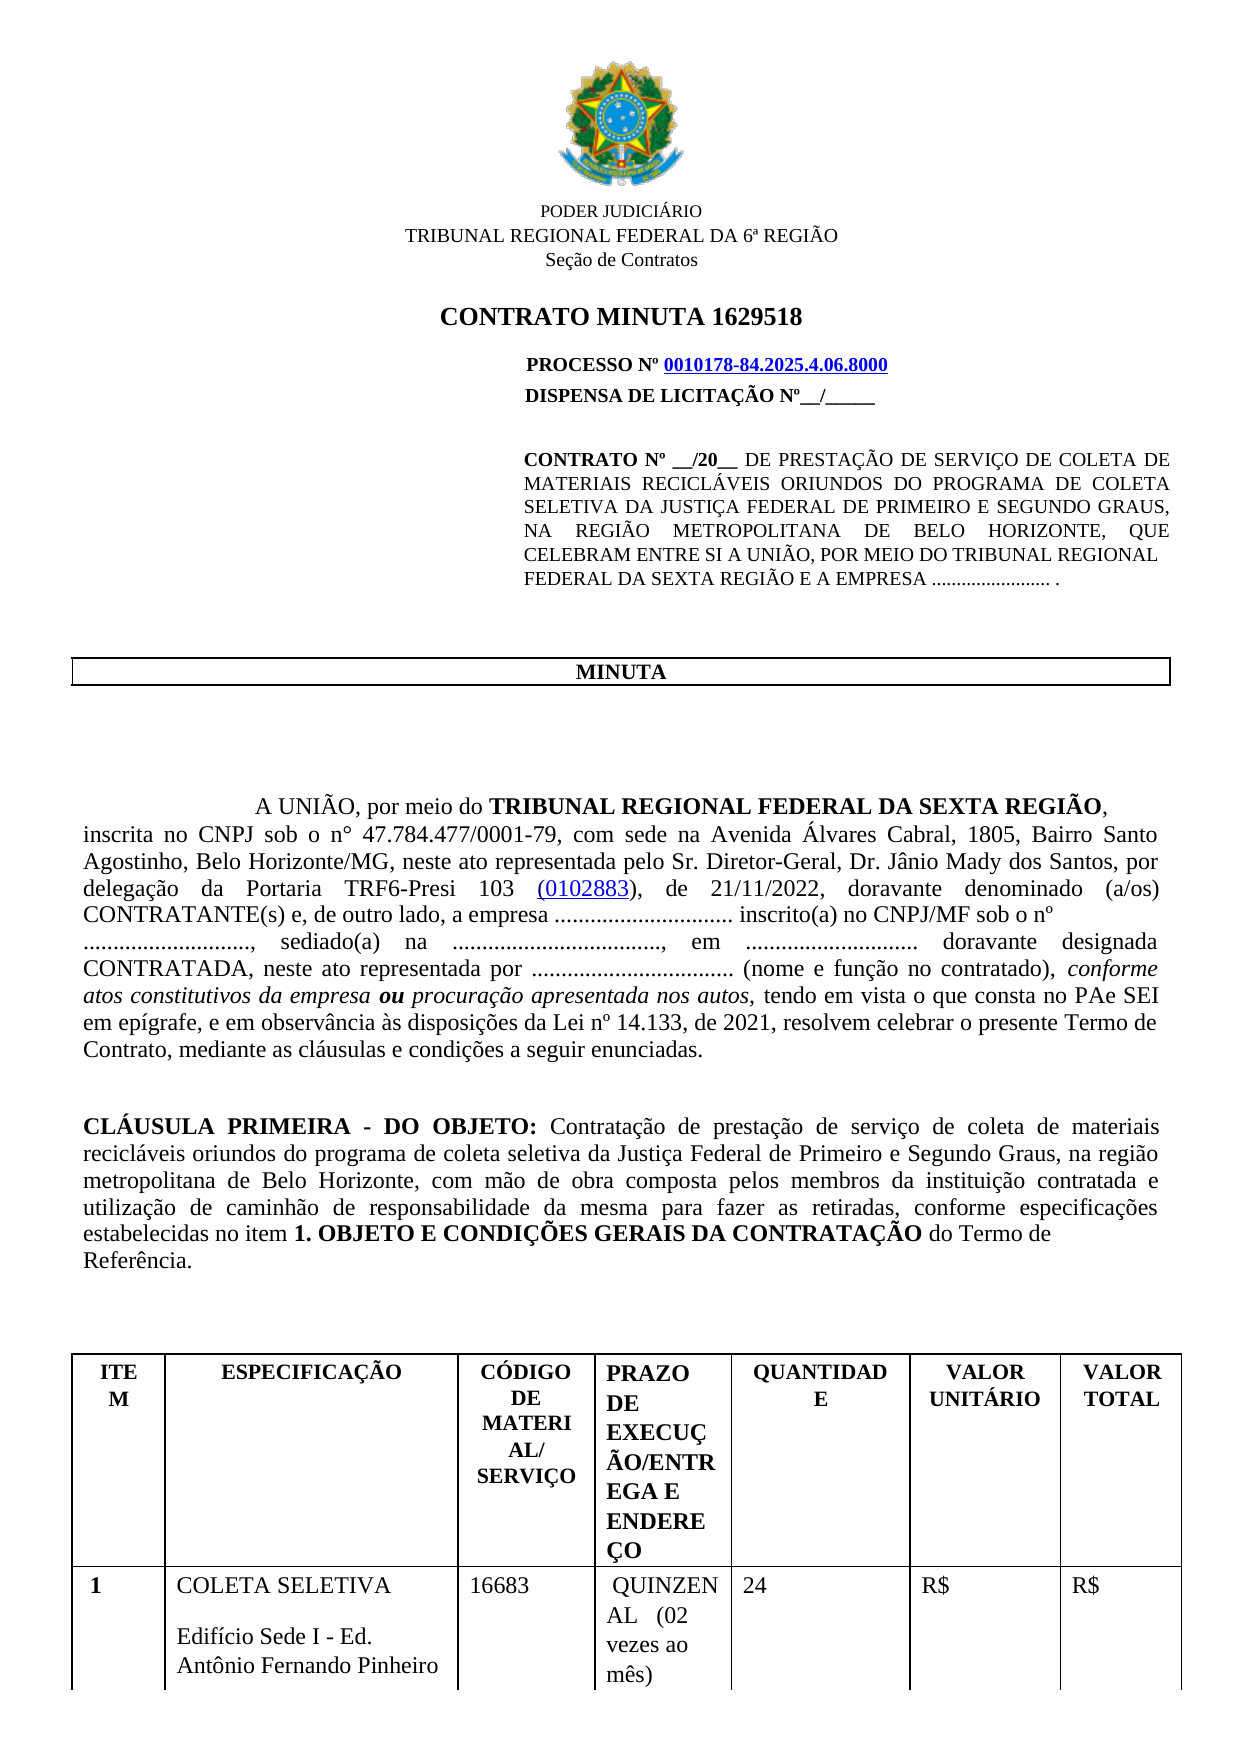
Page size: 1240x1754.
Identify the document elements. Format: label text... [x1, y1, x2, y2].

subtitle CONTRATO MINUTA 1629518 [71, 301, 1171, 331]
table_header VALOR UNITÁRIO [911, 1355, 1060, 1566]
table_cell 24 [732, 1567, 909, 1689]
table_cell 1 [73, 1567, 164, 1689]
table_header CÓDIGO DE MATERI AL/ SERVIÇO [459, 1355, 594, 1566]
table_header PRAZO DE EXECUÇ ÃO/ENTR EGA E ENDERE ÇO [596, 1355, 731, 1566]
text CONTRATO Nº __/20__ DE PRESTAÇÃO DE SERVIÇO DE COLETA DE MATERIAIS RECICLÁVEIS ORIUNDOS DO PROGRAMA DE COLETA SELETIVA DA JUSTIÇA FEDERAL DE PRIMEIRO E SEGUNDO GRAUS, NA REGIÃO METROPOLITANA DE BELO HORIZONTE, QUE CELEBRAM ENTRE SI A UNIÃO, POR MEIO DO TRIBUNAL REGIONAL [523, 448, 1171, 566]
table_header QUANTIDAD E [732, 1355, 909, 1566]
text Referência. [83, 1247, 1160, 1274]
table_header ESPECIFICAÇÃO [166, 1355, 457, 1566]
table_header VALOR TOTAL [1061, 1355, 1181, 1566]
table_header ITE M [73, 1355, 164, 1566]
text PROCESSO Nº 0010178-84.2025.4.06.8000 [243, 353, 1171, 376]
text TRIBUNAL REGIONAL FEDERAL DA 6ª REGIÃO [72, 223, 1171, 246]
text DISPENSA DE LICITAÇÃO Nº__/_____ [229, 384, 1171, 407]
text inscrita no CNPJ sob o n° 47.784.477/0001-79, com sede na Avenida Álvares Cabral, 1805, Bairro Santo Agostinho, Belo Horizonte/MG, neste ato representada pelo Sr. Diretor-Geral, Dr. Jânio Mady dos Santos, por delegação da Portaria TRF6-Presi 103 (0102883), de 21/11/2022, doravante denominado (a/os) CONTRATANTE(s) e, de outro lado, a empresa .............................. inscrito(a) no CNPJ/MF sob o nº [83, 821, 1160, 928]
text ............................, sediado(a) na ..................................., em ............................. doravante designada CONTRATADA, neste ato representada por .................................. (nome e função no contratado), conforme atos constitutivos da empresa ou procuração apresentada nos autos, tendo em vista o que consta no PAe SEI em epígrafe, e em observância às disposições da Lei nº 14.133, de 2021, resolvem celebrar o presente Termo de Contrato, mediante as cláusulas e condições a seguir enunciadas. [83, 928, 1160, 1062]
table_cell R$ [1061, 1567, 1181, 1689]
table_cell R$ [911, 1567, 1060, 1689]
text Seção de Contratos [72, 248, 1171, 271]
table_cell 16683 [459, 1567, 594, 1689]
text PODER JUDICIÁRIO [71, 200, 1171, 221]
text A UNIÃO, por meio do TRIBUNAL REGIONAL FEDERAL DA SEXTA REGIÃO, [254, 792, 1160, 820]
table_cell COLETA SELETIVA Edifício Sede I - Ed. Antônio Fernando Pinheiro [166, 1567, 457, 1689]
text CLÁUSULA PRIMEIRA - DO OBJETO: Contratação de prestação de serviço de coleta de materiais recicláveis oriundos do programa de coleta seletiva da Justiça Federal de Primeiro e Segundo Graus, na região metropolitana de Belo Horizonte, com mão de obra composta pelos membros da instituição contratada e utilização de caminhão de responsabilidade da mesma para fazer as retiradas, conforme especificações estabelecidas no item 1. OBJETO E CONDIÇÕES GERAIS DA CONTRATAÇÃO do Termo de [83, 1113, 1160, 1247]
text FEDERAL DA SEXTA REGIÃO E A EMPRESA ........................ . [523, 567, 1171, 590]
table_cell QUINZEN AL (02 vezes ao mês) [596, 1567, 731, 1689]
subtitle MINUTA [73, 659, 1169, 684]
